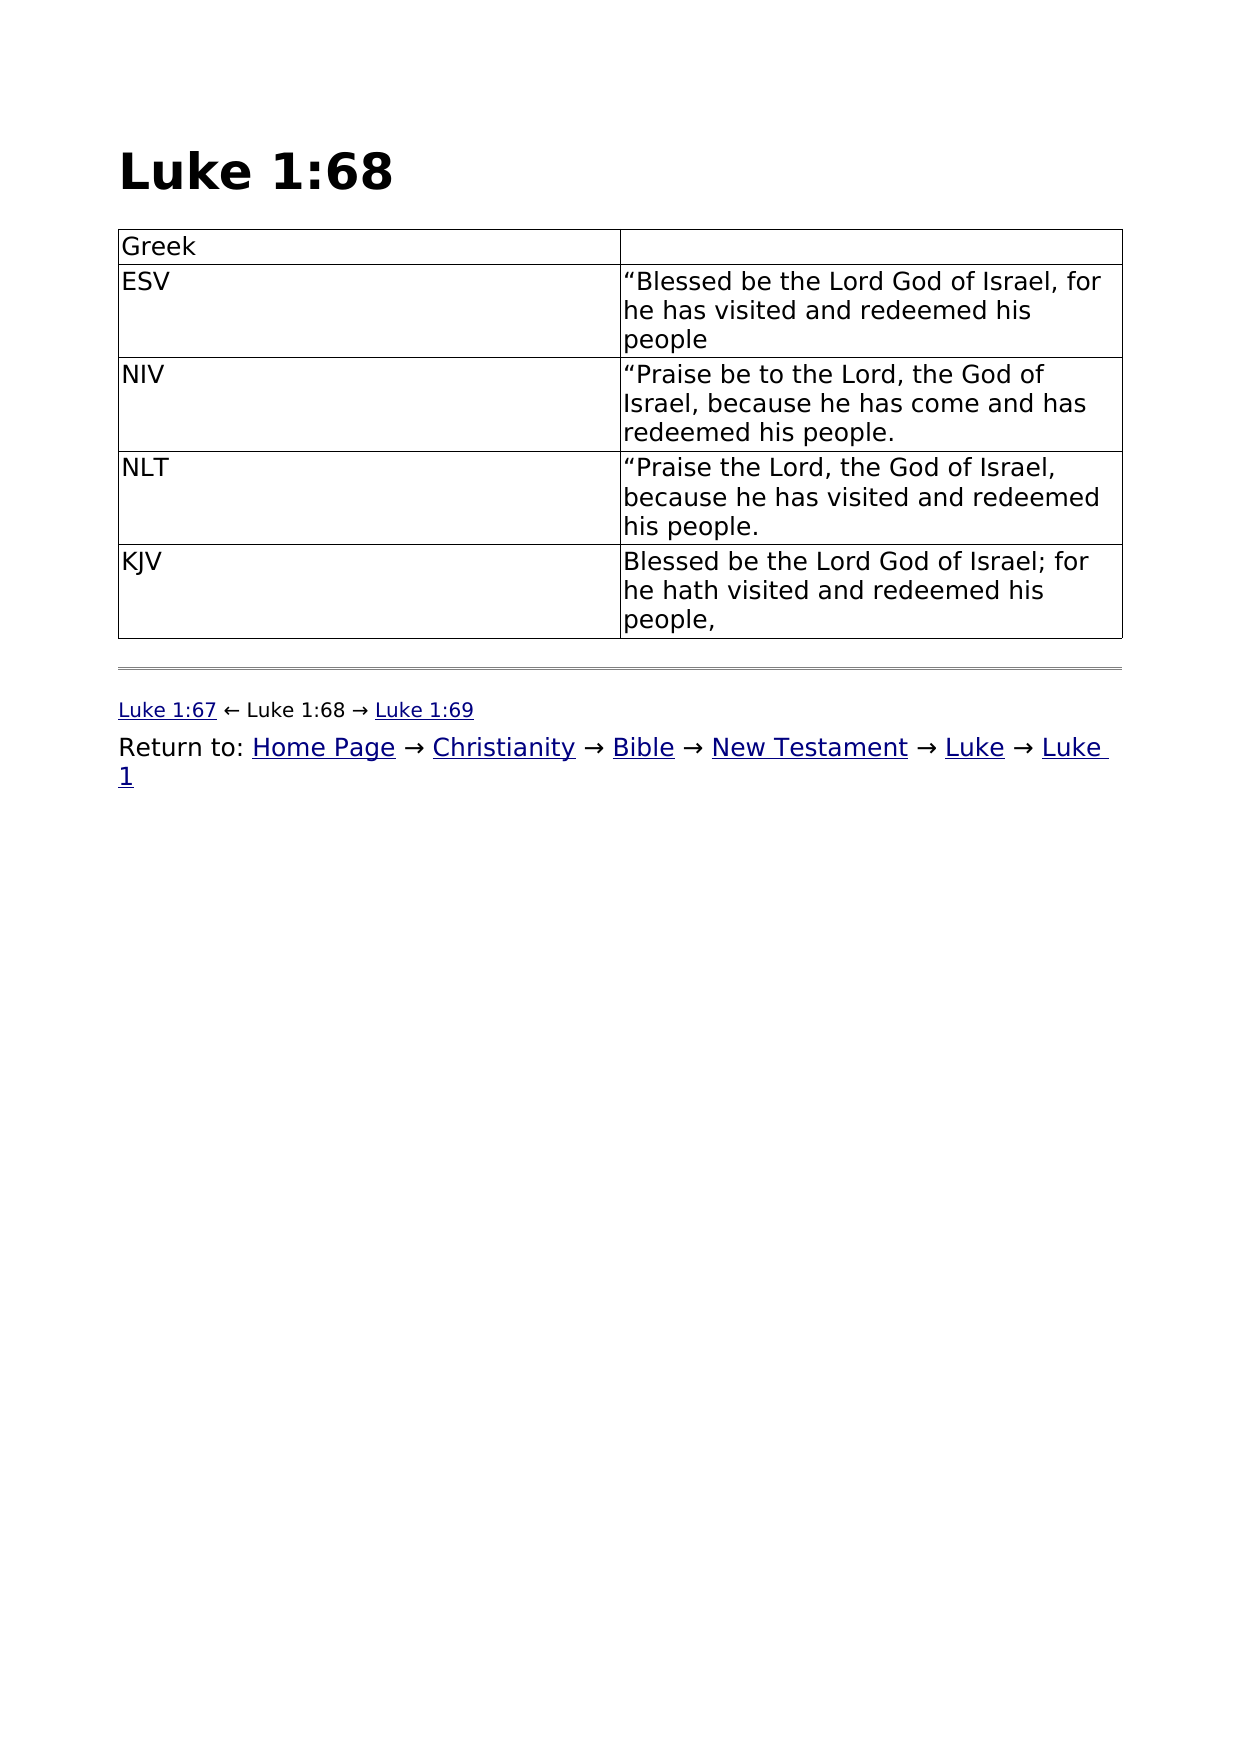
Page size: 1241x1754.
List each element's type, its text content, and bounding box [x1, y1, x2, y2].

text Luke 1:67 ← Luke 1:68 → Luke 1:69 [118, 699, 1122, 733]
table_cell KJV [119, 545, 620, 637]
table_cell NIV [119, 358, 620, 451]
table_cell ESV [119, 265, 620, 357]
table_cell “Praise be to the Lord, the God of Israel, because he has come and has redeemed his people. [621, 358, 1122, 451]
table_cell “Blessed be the Lord God of Israel, for he has visited and redeemed his people [621, 265, 1122, 357]
table_header Greek [119, 230, 620, 264]
table_cell “Praise the Lord, the God of Israel, because he has visited and redeemed his people. [621, 452, 1122, 544]
table_cell NLT [119, 452, 620, 544]
table_cell Blessed be the Lord God of Israel; for he hath visited and redeemed his people, [621, 545, 1122, 637]
text Return to: Home Page → Christianity → Bible → New Testament → Luke → Luke 1 [118, 733, 1122, 791]
table_header [621, 230, 1122, 264]
subtitle Luke 1:68 [118, 143, 1122, 201]
